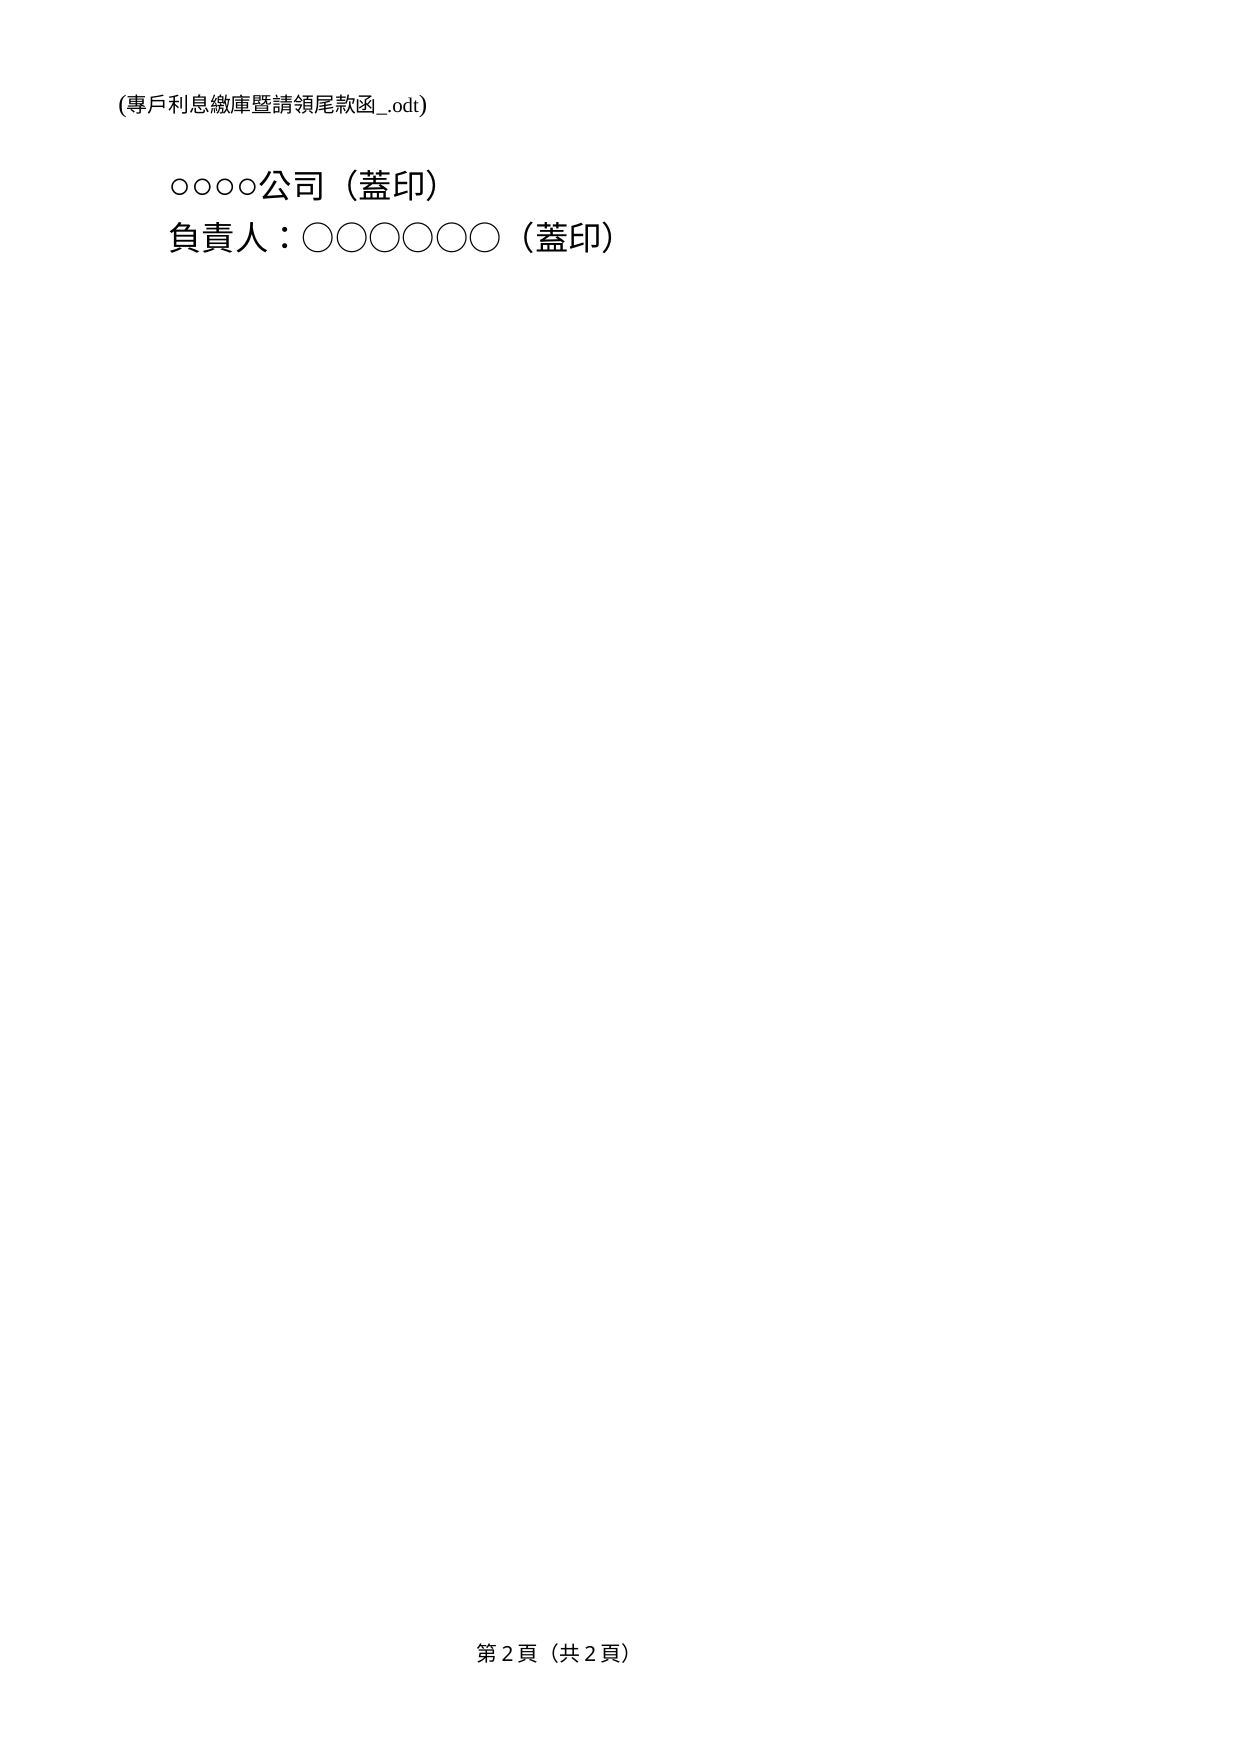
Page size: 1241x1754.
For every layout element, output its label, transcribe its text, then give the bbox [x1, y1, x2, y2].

text ○○○○公司（蓋印） [168, 156, 1122, 208]
text 負責人：○○○○○○（蓋印） [168, 208, 1122, 261]
